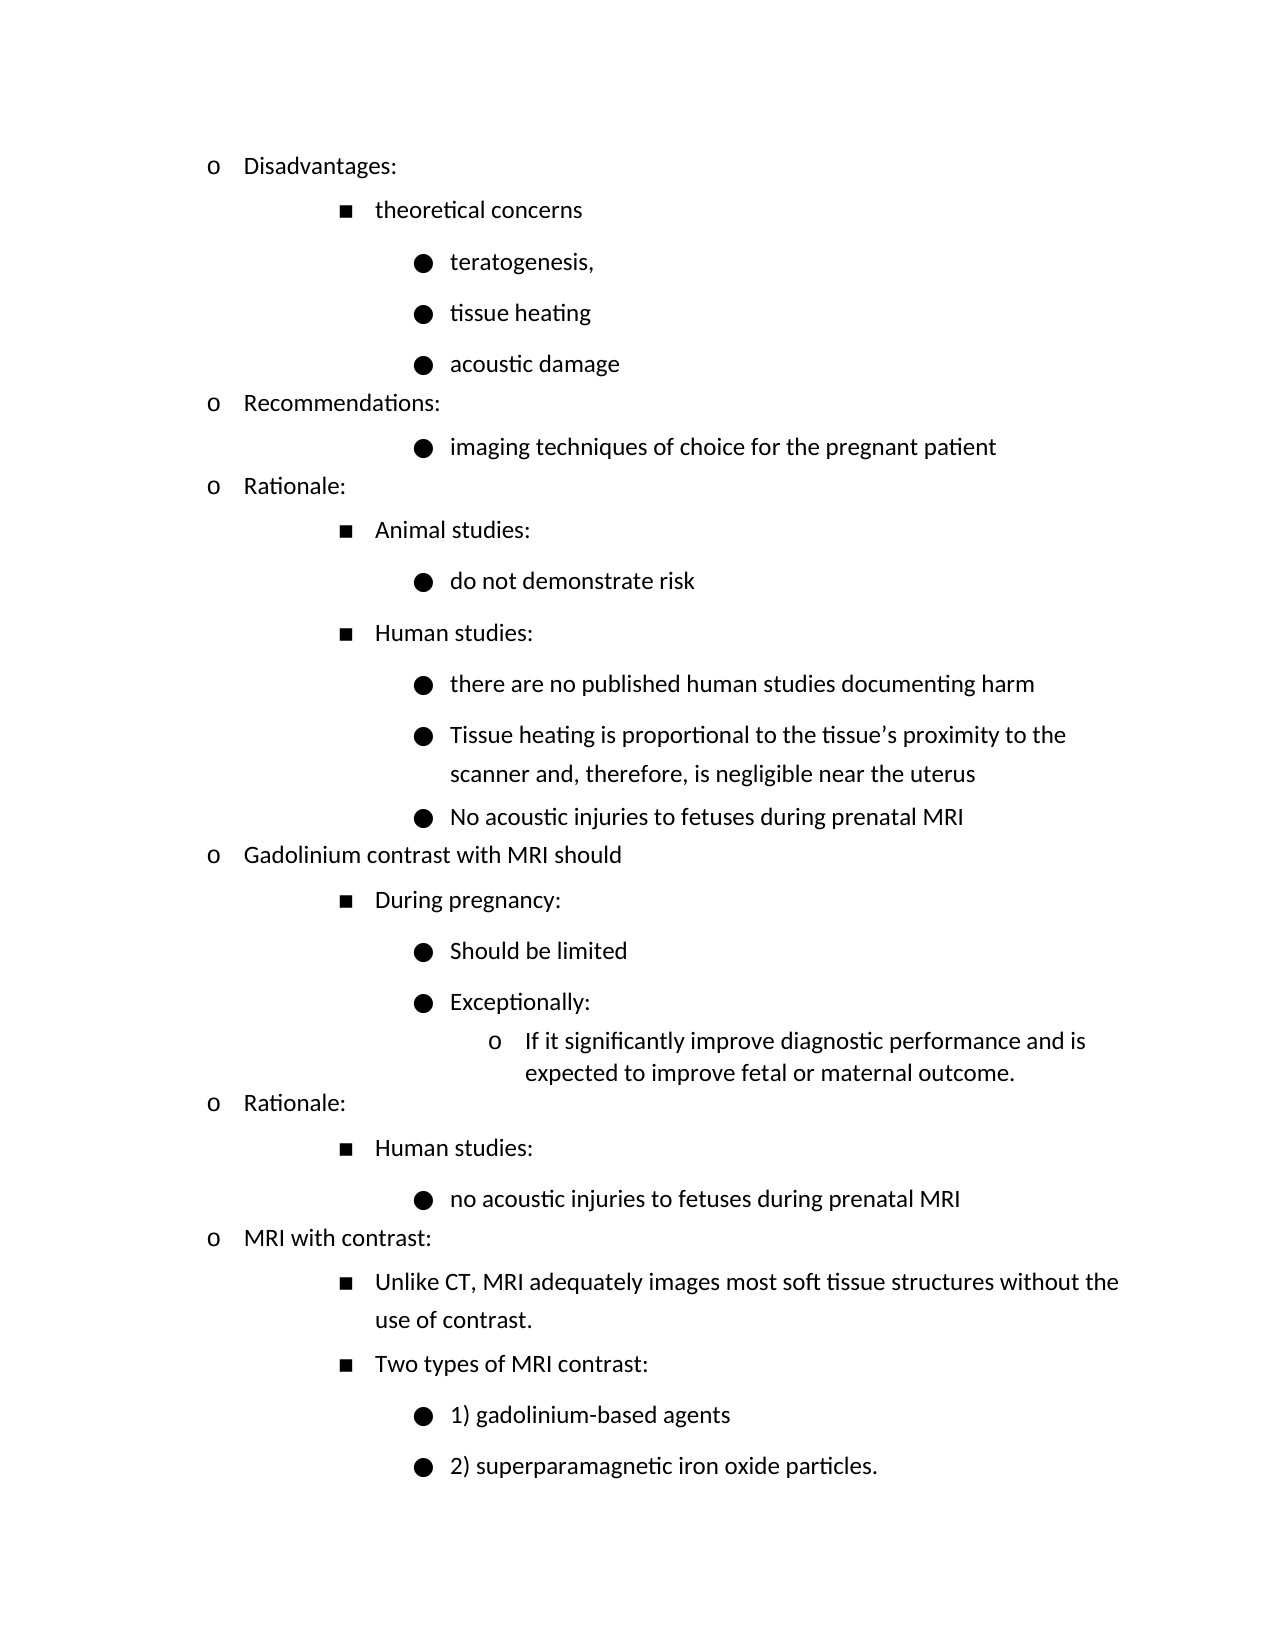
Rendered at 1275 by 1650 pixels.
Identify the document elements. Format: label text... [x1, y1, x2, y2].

list Rationale: [206, 1087, 1125, 1119]
list Recommendations: [206, 387, 1125, 418]
list no acoustic injuries to fetuses during prenatal MRI [412, 1170, 1125, 1222]
list If it significantly improve diagnostic performance and is expected to improve fetal or maternal outcome. [487, 1025, 1125, 1087]
list Rationale: [206, 470, 1125, 502]
list theoretical concerns [337, 182, 1125, 233]
list Disadvantages: [206, 150, 1125, 182]
list Animal studies: [337, 502, 1125, 553]
list 1) gadolinium-based agents [412, 1386, 1125, 1438]
list During pregnancy: [337, 871, 1125, 923]
list Tissue heating is proportional to the tissue’s proximity to the scanner and, therefore, is negligible near the uterus [412, 707, 1125, 788]
list do not demonstrate risk [412, 553, 1125, 604]
list there are no published human studies documenting harm [412, 655, 1125, 707]
list acoustic damage [412, 336, 1125, 387]
list Unlike CT, MRI adequately images most soft tissue structures without the use of contrast. [337, 1253, 1125, 1335]
list 2) superparamagnetic iron oxide particles. [412, 1438, 1125, 1489]
list Should be limited [412, 923, 1125, 974]
list tissue heating [412, 284, 1125, 336]
list teratogenesis, [412, 233, 1125, 284]
list imaging techniques of choice for the pregnant patient [412, 418, 1125, 470]
list Human studies: [337, 604, 1125, 655]
list Human studies: [337, 1119, 1125, 1170]
list MRI with contrast: [206, 1222, 1125, 1253]
list No acoustic injuries to fetuses during prenatal MRI [412, 788, 1125, 839]
list Two types of MRI contrast: [337, 1335, 1125, 1386]
list Gadolinium contrast with MRI should [206, 839, 1125, 871]
list Exceptionally: [412, 974, 1125, 1025]
